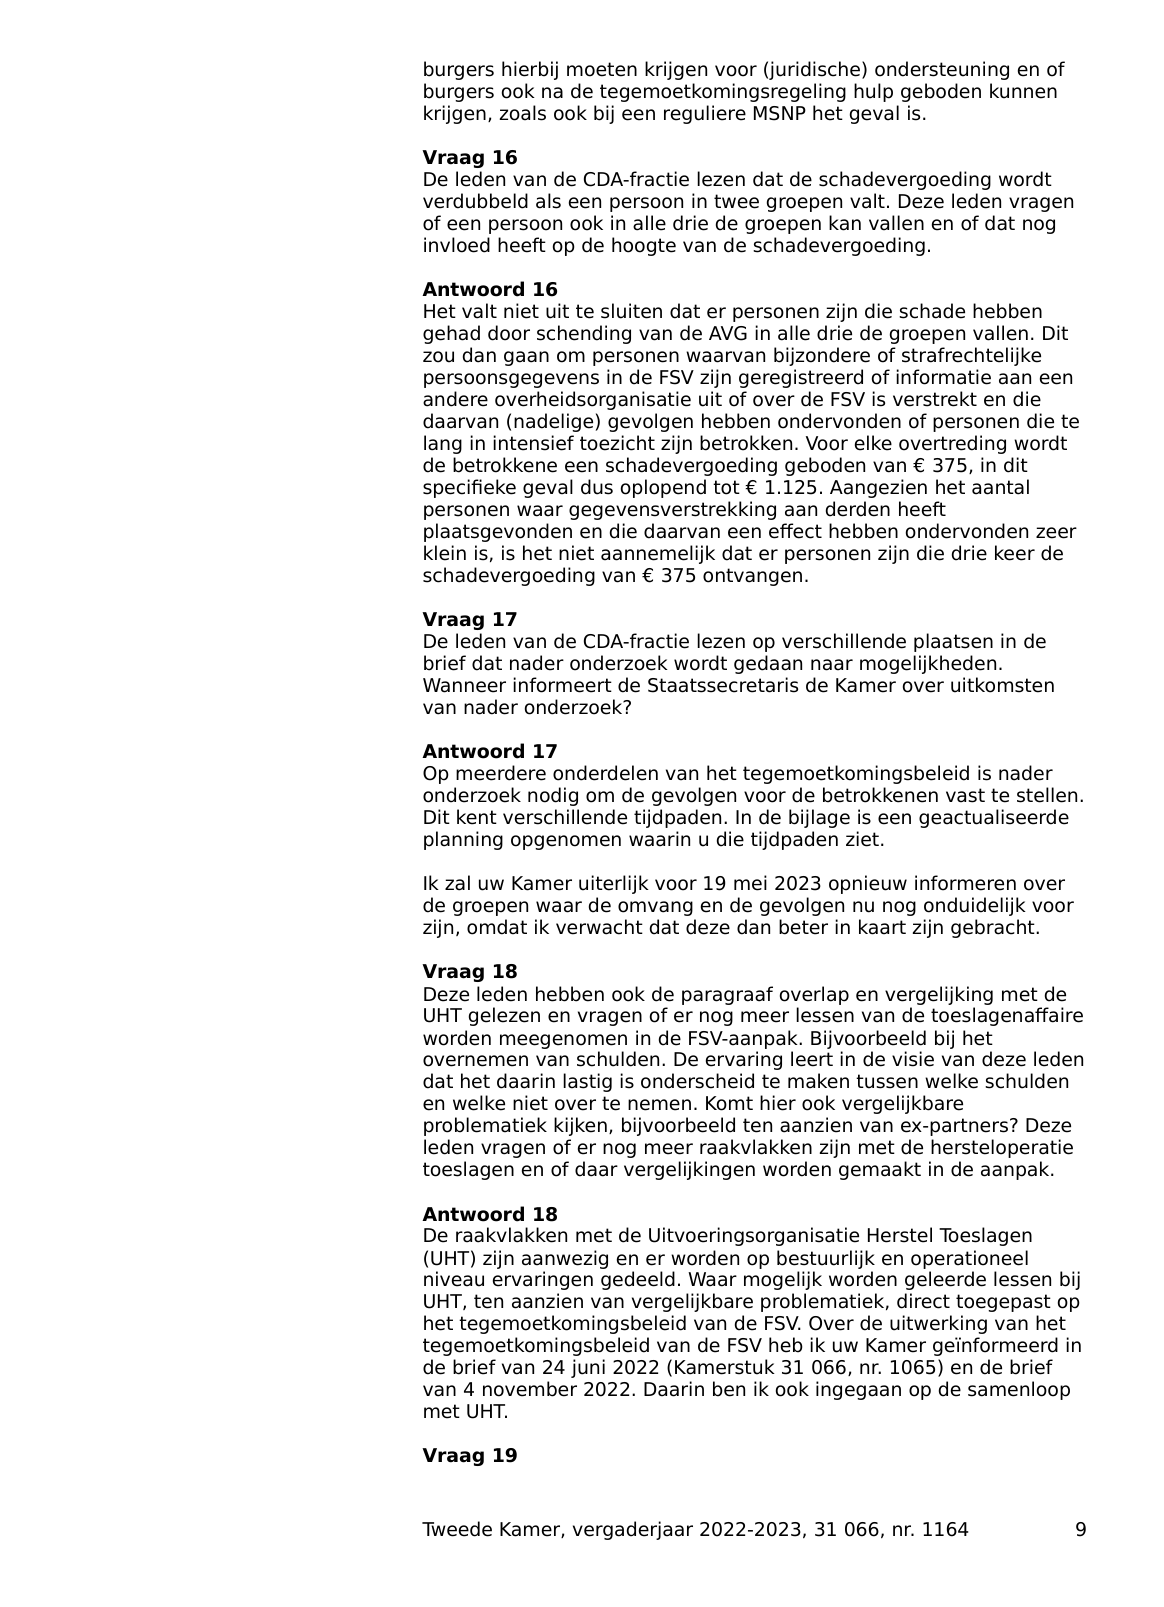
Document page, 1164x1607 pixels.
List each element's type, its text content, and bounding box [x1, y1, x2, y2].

text De leden van de CDA-fractie lezen op verschillende plaatsen in de brief dat nader onderzoek wordt gedaan naar mogelijkheden. Wanneer informeert de Staatssecretaris de Kamer over uitkomsten van nader onderzoek? [422, 631, 1087, 719]
text Op meerdere onderdelen van het tegemoetkomingsbeleid is nader onderzoek nodig om de gevolgen voor de betrokkenen vast te stellen. Dit kent verschillende tijdpaden. In de bijlage is een geactualiseerde planning opgenomen waarin u die tijdpaden ziet. [422, 763, 1087, 851]
text Antwoord 17 [422, 741, 1087, 763]
text De raakvlakken met de Uitvoeringsorganisatie Herstel Toeslagen (UHT) zijn aanwezig en er worden op bestuurlijk en operationeel niveau ervaringen gedeeld. Waar mogelijk worden geleerde lessen bij UHT, ten aanzien van vergelijkbare problematiek, direct toegepast op het tegemoetkomingsbeleid van de FSV. Over de uitwerking van het tegemoetkomingsbeleid van de FSV heb ik uw Kamer geïnformeerd in de brief van 24 juni 2022 (Kamerstuk 31 066, nr. 1065) en de brief van 4 november 2022. Daarin ben ik ook ingegaan op de samenloop met UHT. [422, 1225, 1087, 1423]
text burgers hierbij moeten krijgen voor (juridische) ondersteuning en of burgers ook na de tegemoetkomingsregeling hulp geboden kunnen krijgen, zoals ook bij een reguliere MSNP het geval is. [422, 59, 1087, 125]
text Deze leden hebben ook de paragraaf overlap en vergelijking met de UHT gelezen en vragen of er nog meer lessen van de toeslagenaffaire worden meegenomen in de FSV-aanpak. Bijvoorbeeld bij het overnemen van schulden. De ervaring leert in de visie van deze leden dat het daarin lastig is onderscheid te maken tussen welke schulden en welke niet over te nemen. Komt hier ook vergelijkbare problematiek kijken, bijvoorbeeld ten aanzien van ex-partners? Deze leden vragen of er nog meer raakvlakken zijn met de hersteloperatie toeslagen en of daar vergelijkingen worden gemaakt in de aanpak. [422, 983, 1087, 1181]
text Vraag 18 [422, 961, 1087, 983]
text Vraag 17 [422, 609, 1087, 631]
text Vraag 19 [422, 1445, 1087, 1467]
text Ik zal uw Kamer uiterlijk voor 19 mei 2023 opnieuw informeren over de groepen waar de omvang en de gevolgen nu nog onduidelijk voor zijn, omdat ik verwacht dat deze dan beter in kaart zijn gebracht. [422, 873, 1087, 939]
text Het valt niet uit te sluiten dat er personen zijn die schade hebben gehad door schending van de AVG in alle drie de groepen vallen. Dit zou dan gaan om personen waarvan bijzondere of strafrechtelijke persoonsgegevens in de FSV zijn geregistreerd of informatie aan een andere overheidsorganisatie uit of over de FSV is verstrekt en die daarvan (nadelige) gevolgen hebben ondervonden of personen die te lang in intensief toezicht zijn betrokken. Voor elke overtreding wordt de betrokkene een schadevergoeding geboden van € 375, in dit specifieke geval dus oplopend tot € 1.125. Aangezien het aantal personen waar gegevensverstrekking aan derden heeft plaatsgevonden en die daarvan een effect hebben ondervonden zeer klein is, is het niet aannemelijk dat er personen zijn die drie keer de schadevergoeding van € 375 ontvangen. [422, 301, 1087, 587]
text Antwoord 16 [422, 279, 1087, 301]
text Antwoord 18 [422, 1203, 1087, 1225]
text Vraag 16 [422, 147, 1087, 169]
text De leden van de CDA-fractie lezen dat de schadevergoeding wordt verdubbeld als een persoon in twee groepen valt. Deze leden vragen of een persoon ook in alle drie de groepen kan vallen en of dat nog invloed heeft op de hoogte van de schadevergoeding. [422, 169, 1087, 257]
